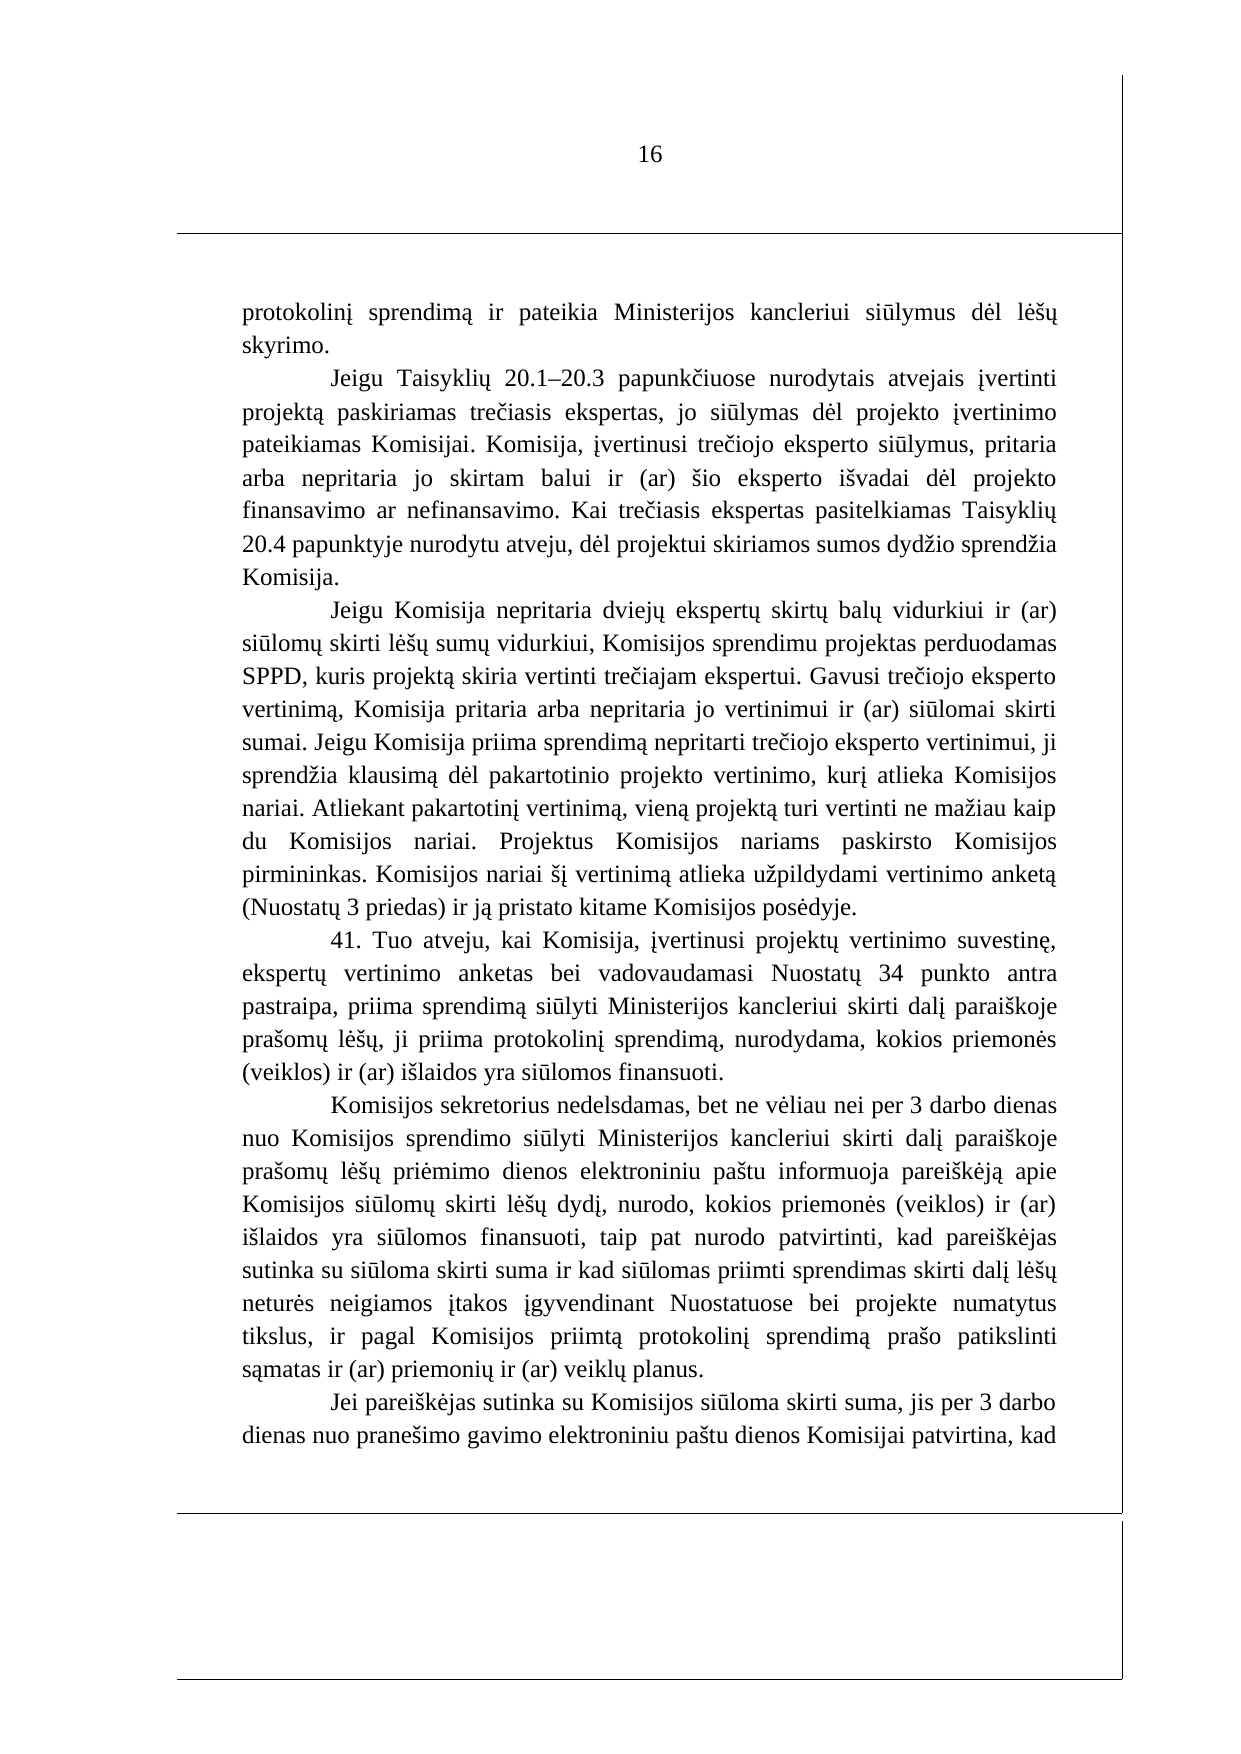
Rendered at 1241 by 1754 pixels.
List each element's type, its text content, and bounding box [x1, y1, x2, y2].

text 41. Tuo atveju, kai Komisija, įvertinusi projektų vertinimo suvestinę, ekspertų vertinimo anketas bei vadovaudamasi Nuostatų 34 punkto antra pastraipa, priima sprendimą siūlyti Ministerijos kancleriui skirti dalį paraiškoje prašomų lėšų, ji priima protokolinį sprendimą, nurodydama, kokios priemonės (veiklos) ir (ar) išlaidos yra siūlomos finansuoti. [177, 860, 1122, 1025]
text Jei pareiškėjas sutinka su Komisijos siūloma skirti suma, jis per 3 darbo dienas nuo pranešimo gavimo elektroniniu paštu dienos Komisijai patvirtina, kad sutinka su siūloma skirti suma ir kad Komisijos siūlomas priimti sprendimas skirti dalį lėšų neturės neigiamos įtakos įgyvendinant Nuostatuose bei projekte numatytus tikslus, ir, atsižvelgdamas į Komisijos rašte pateiktus nurodymus, pateikia patikslintą sąmatą ir (ar) priemonių ir (ar) veiklų planą. [177, 1323, 1122, 1513]
text Jeigu Komisija nepritaria dviejų ekspertų skirtų balų vidurkiui ir (ar) siūlomų skirti lėšų sumų vidurkiui, Komisijos sprendimu projektas perduodamas SPPD, kuris projektą skiria vertinti trečiajam ekspertui. Gavusi trečiojo eksperto vertinimą, Komisija pritaria arba nepritaria jo vertinimui ir (ar) siūlomai skirti sumai. Jeigu Komisija priima sprendimą nepritarti trečiojo eksperto vertinimui, ji sprendžia klausimą dėl pakartotinio projekto vertinimo, kurį atlieka Komisijos nariai. Atliekant pakartotinį vertinimą, vieną projektą turi vertinti ne mažiau kaip du Komisijos nariai. Projektus Komisijos nariams paskirsto Komisijos pirmininkas. Komisijos nariai šį vertinimą atlieka užpildydami vertinimo anketą (Nuostatų 3 priedas) ir ją pristato kitame Komisijos posėdyje. [177, 530, 1122, 860]
text Komisijos sekretorius nedelsdamas, bet ne vėliau nei per 3 darbo dienas nuo Komisijos sprendimo siūlyti Ministerijos kancleriui skirti dalį paraiškoje prašomų lėšų priėmimo dienos elektroniniu paštu informuoja pareiškėją apie Komisijos siūlomų skirti lėšų dydį, nurodo, kokios priemonės (veiklos) ir (ar) išlaidos yra siūlomos finansuoti, taip pat nurodo patvirtinti, kad pareiškėjas sutinka su siūloma skirti suma ir kad siūlomas priimti sprendimas skirti dalį lėšų neturės neigiamos įtakos įgyvendinant Nuostatuose bei projekte numatytus tikslus, ir pagal Komisijos priimtą protokolinį sprendimą prašo patikslinti sąmatas ir (ar) priemonių ir (ar) veiklų planus. [177, 1025, 1122, 1323]
text 40. Komisijos posėdžio metu Komisija, atsižvelgdama į ekspertų vertinimus, išvadas bei siūlymus dėl projektų finansavimo ir įvertinusi SPPD projektų vertinimo suvestinėje pateiktus duomenis bei kitą su projektais, jų vertinimu susijusią informaciją, pritaria arba nepritaria ekspertų skirtų balų vidurkiui ir jų siūlomų skirti projektams įgyvendinti sumų vidurkiui, priima protokolinį sprendimą ir pateikia Ministerijos kancleriui siūlymus dėl lėšų skyrimo. [177, 233, 1122, 299]
text Jeigu Taisyklių 20.1–20.3 papunkčiuose nurodytais atvejais įvertinti projektą paskiriamas trečiasis ekspertas, jo siūlymas dėl projekto įvertinimo pateikiamas Komisijai. Komisija, įvertinusi trečiojo eksperto siūlymus, pritaria arba nepritaria jo skirtam balui ir (ar) šio eksperto išvadai dėl projekto finansavimo ar nefinansavimo. Kai trečiasis ekspertas pasitelkiamas Taisyklių 20.4 papunktyje nurodytu atveju, dėl projektui skiriamos sumos dydžio sprendžia Komisija. [177, 299, 1122, 530]
